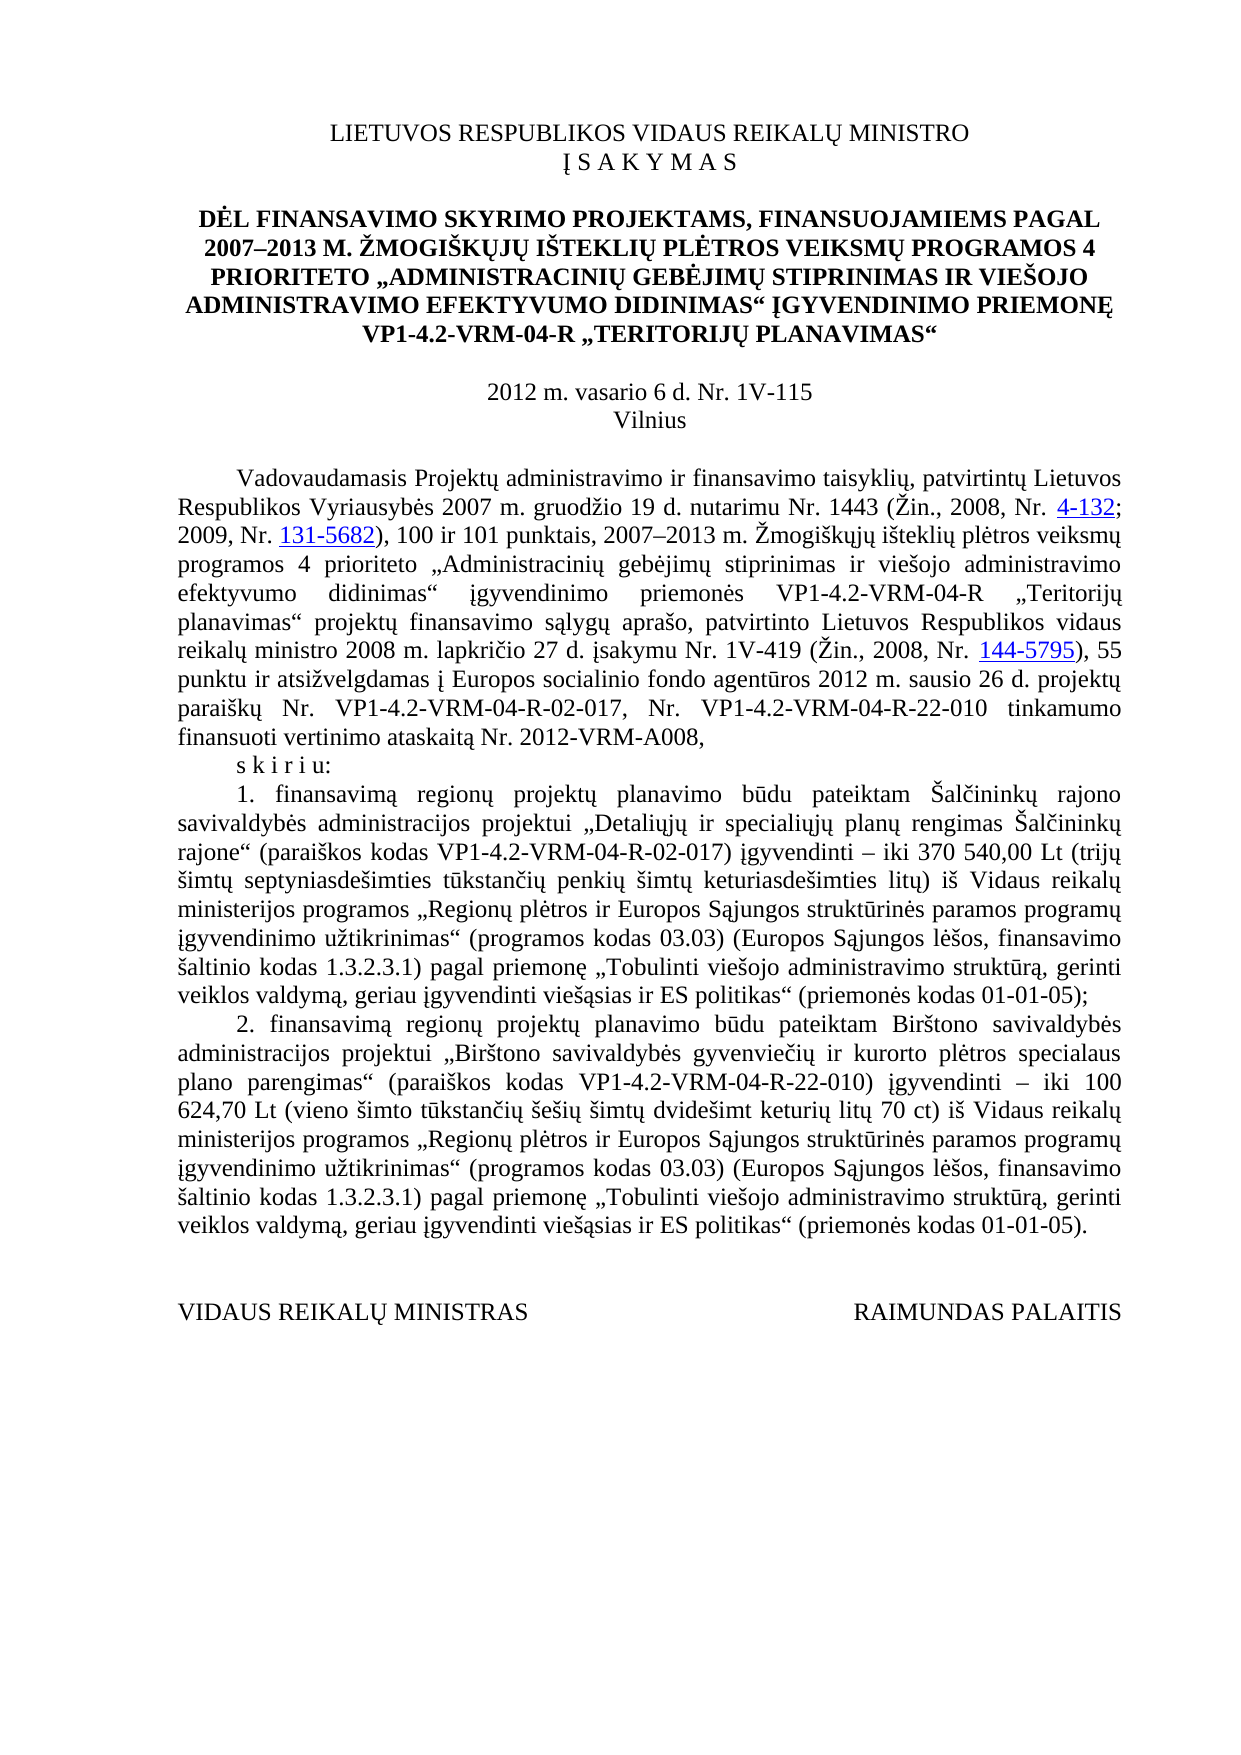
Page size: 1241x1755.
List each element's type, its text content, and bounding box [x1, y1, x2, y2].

text Vidaus reikalų ministras Raimundas Palaitis [177, 1297, 1122, 1326]
text Į S A K Y M A S [177, 147, 1122, 176]
text LIETUVOS RESPUBLIKOS VIDAUS REIKALŲ MINISTRO [177, 118, 1122, 147]
text 2. finansavimą regionų projektų planavimo būdu pateiktam Birštono savivaldybės administracijos projektui „Birštono savivaldybės gyvenviečių ir kurorto plėtros specialaus plano parengimas“ (paraiškos kodas VP1-4.2-VRM-04-R-22-010) įgyvendinti – iki 100 624,70 Lt (vieno šimto tūkstančių šešių šimtų dvidešimt keturių litų 70 ct) iš Vidaus reikalų ministerijos programos „Regionų plėtros ir Europos Sąjungos struktūrinės paramos programų įgyvendinimo užtikrinimas“ (programos kodas 03.03) (Europos Sąjungos lėšos, finansavimo šaltinio kodas 1.3.2.3.1) pagal priemonę „Tobulinti viešojo administravimo struktūrą, gerinti veiklos valdymą, geriau įgyvendinti viešąsias ir ES politikas“ (priemonės kodas 01-01-05). [177, 1009, 1122, 1239]
text DĖL FINANSAVIMO SKYRIMO PROJEKTAMS, FINANSUOJAMIEMS PAGAL 2007–2013 M. Žmogiškųjų išteklių plėtros veiksmų programos 4 prioriteto „Administracinių gebėjimų stiprinimas ir viešojo administravimo efektyvumo didinimas“ ĮGYVENDINIMO priemonĘ VP1-4.2-VRM-04-R „TERITORIJŲ PLANAVIMAS“ [177, 204, 1122, 348]
text Vilnius [177, 406, 1122, 434]
text Vadovaudamasis Projektų administravimo ir finansavimo taisyklių, patvirtintų Lietuvos Respublikos Vyriausybės 2007 m. gruodžio 19 d. nutarimu Nr. 1443 (Žin., 2008, Nr. 4-132; 2009, Nr. 131-5682), 100 ir 101 punktais, 2007–2013 m. Žmogiškųjų išteklių plėtros veiksmų programos 4 prioriteto „Administracinių gebėjimų stiprinimas ir viešojo administravimo efektyvumo didinimas“ įgyvendinimo priemonės VP1-4.2-VRM-04-R „Teritorijų planavimas“ projektų finansavimo sąlygų aprašo, patvirtinto Lietuvos Respublikos vidaus reikalų ministro 2008 m. lapkričio 27 d. įsakymu Nr. 1V-419 (Žin., 2008, Nr. 144-5795), 55 punktu ir atsižvelgdamas į Europos socialinio fondo agentūros 2012 m. sausio 26 d. projektų paraiškų Nr. VP1-4.2-VRM-04-R-02-017, Nr. VP1-4.2-VRM-04-R-22-010 tinkamumo finansuoti vertinimo ataskaitą Nr. 2012-VRM-A008, [177, 463, 1122, 751]
text 1. finansavimą regionų projektų planavimo būdu pateiktam Šalčininkų rajono savivaldybės administracijos projektui „Detaliųjų ir specialiųjų planų rengimas Šalčininkų rajone“ (paraiškos kodas VP1-4.2-VRM-04-R-02-017) įgyvendinti – iki 370 540,00 Lt (trijų šimtų septyniasdešimties tūkstančių penkių šimtų keturiasdešimties litų) iš Vidaus reikalų ministerijos programos „Regionų plėtros ir Europos Sąjungos struktūrinės paramos programų įgyvendinimo užtikrinimas“ (programos kodas 03.03) (Europos Sąjungos lėšos, finansavimo šaltinio kodas 1.3.2.3.1) pagal priemonę „Tobulinti viešojo administravimo struktūrą, gerinti veiklos valdymą, geriau įgyvendinti viešąsias ir ES politikas“ (priemonės kodas 01-01-05); [177, 779, 1122, 1009]
text s k i r i u: [177, 751, 1122, 779]
text 2012 m. vasario 6 d. Nr. 1V-115 [177, 377, 1122, 406]
